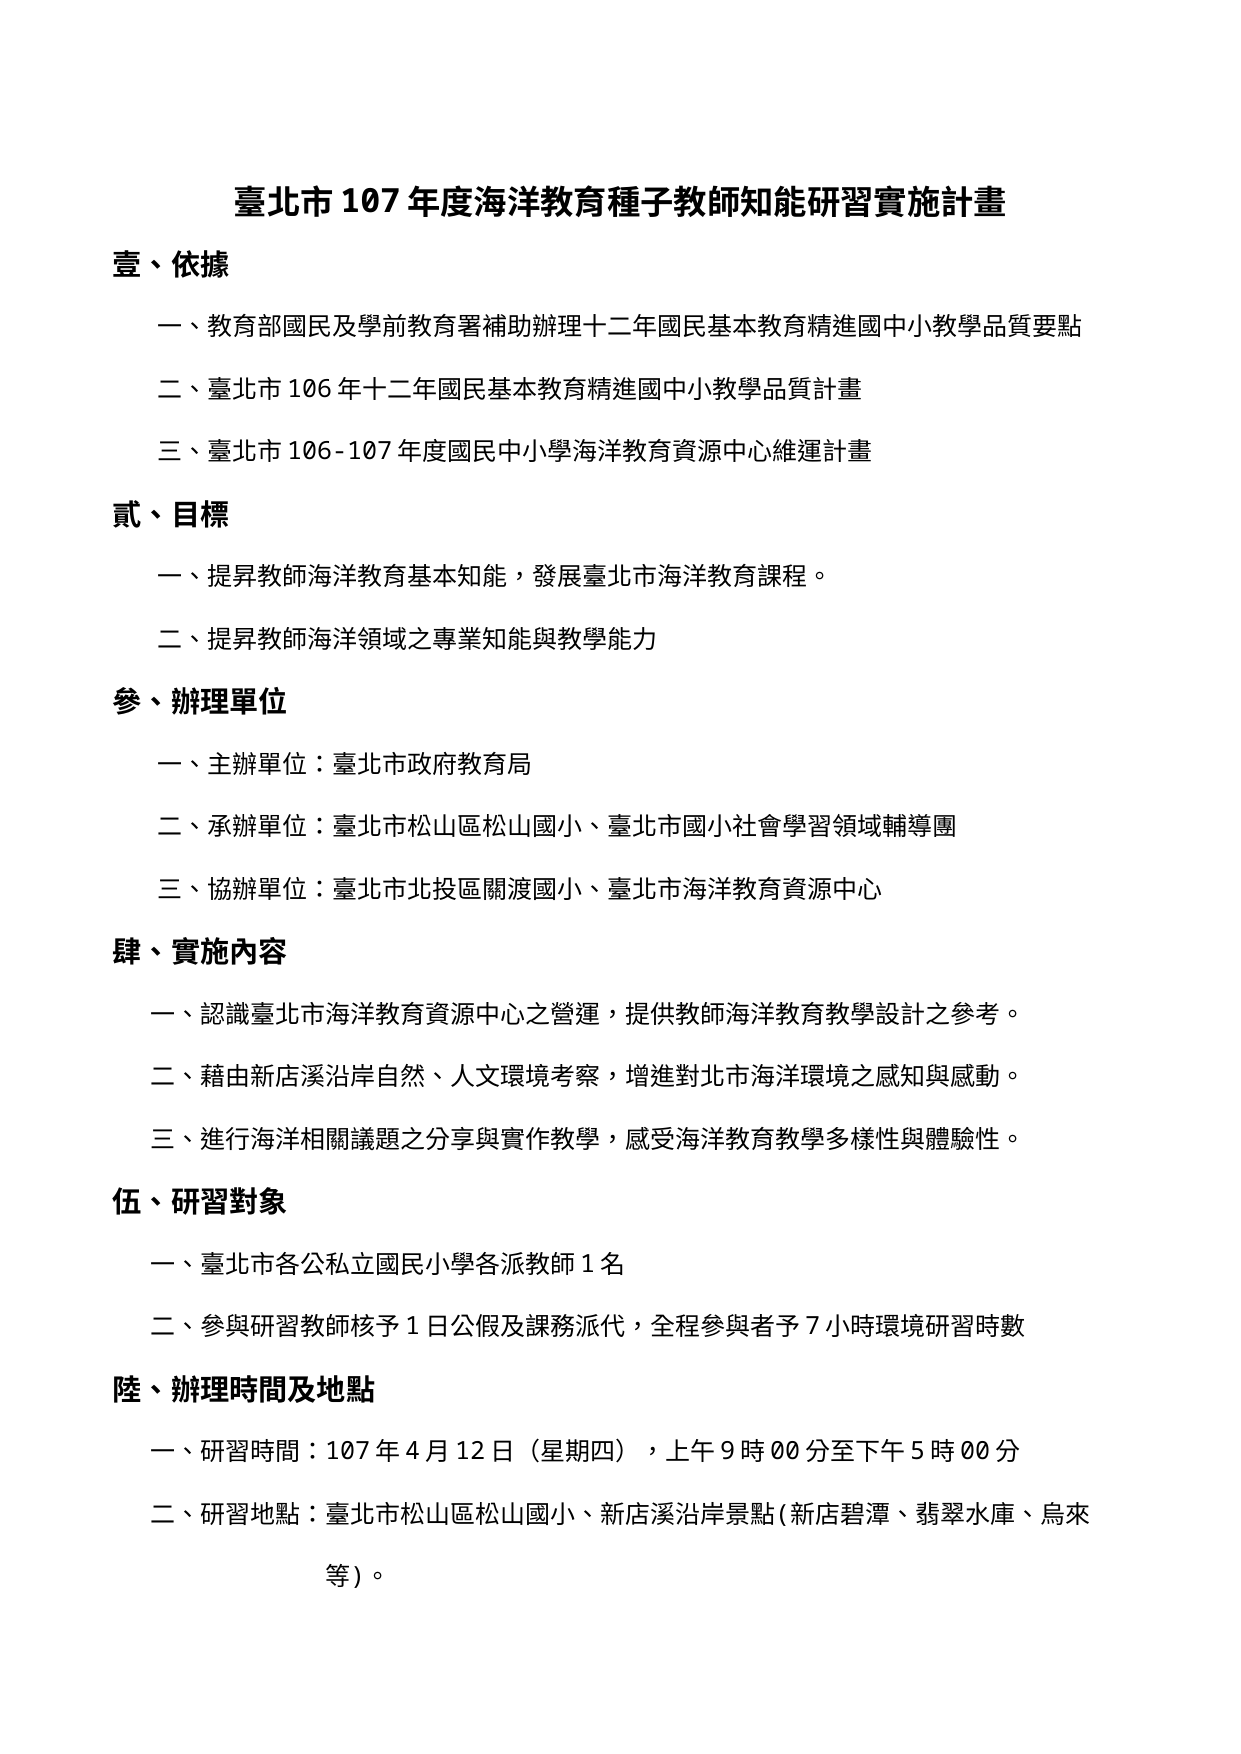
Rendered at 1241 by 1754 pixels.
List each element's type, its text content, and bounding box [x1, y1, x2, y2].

text 三、進行海洋相關議題之分享與實作教學，感受海洋教育教學多樣性與體驗性。 [150, 1096, 1128, 1158]
text 二、參與研習教師核予1日公假及課務派代，全程參與者予7小時環境研習時數 [150, 1283, 1128, 1346]
text 三、協辦單位：臺北市北投區關渡國小、臺北市海洋教育資源中心 [157, 846, 1128, 908]
text 一、主辦單位：臺北市政府教育局 [157, 721, 1128, 783]
text 二、藉由新店溪沿岸自然、人文環境考察，增進對北市海洋環境之感知與感動。 [150, 1033, 1128, 1096]
text 二、研習地點：臺北市松山區松山國小、新店溪沿岸景點(新店碧潭、翡翠水庫、烏來等)。 [150, 1471, 1128, 1596]
text 二、提昇教師海洋領域之專業知能與教學能力 [157, 596, 1128, 658]
text 陸、辦理時間及地點 [112, 1346, 1128, 1408]
text 參、辦理單位 [112, 658, 1128, 721]
text 二、臺北市106年十二年國民基本教育精進國中小教學品質計畫 [157, 346, 1128, 408]
text 壹、依據 [112, 221, 1128, 283]
text 貳、目標 [112, 471, 1128, 533]
text 一、教育部國民及學前教育署補助辦理十二年國民基本教育精進國中小教學品質要點 [158, 283, 1128, 346]
subtitle 臺北市107年度海洋教育種子教師知能研習實施計畫 [112, 158, 1128, 221]
text 一、提昇教師海洋教育基本知能，發展臺北市海洋教育課程。 [157, 533, 1128, 596]
text 二、承辦單位：臺北市松山區松山國小、臺北市國小社會學習領域輔導團 [157, 783, 1128, 846]
text 肆、實施內容 [112, 908, 1128, 971]
text 三、臺北市106-107年度國民中小學海洋教育資源中心維運計畫 [157, 408, 1128, 471]
text 伍、研習對象 [112, 1158, 1128, 1221]
text 一、認識臺北市海洋教育資源中心之營運，提供教師海洋教育教學設計之參考。 [150, 971, 1128, 1033]
text 一、臺北市各公私立國民小學各派教師1名 [150, 1221, 1128, 1283]
text 一、研習時間：107年4月12日（星期四），上午9時00分至下午5時00分 [150, 1408, 1128, 1471]
